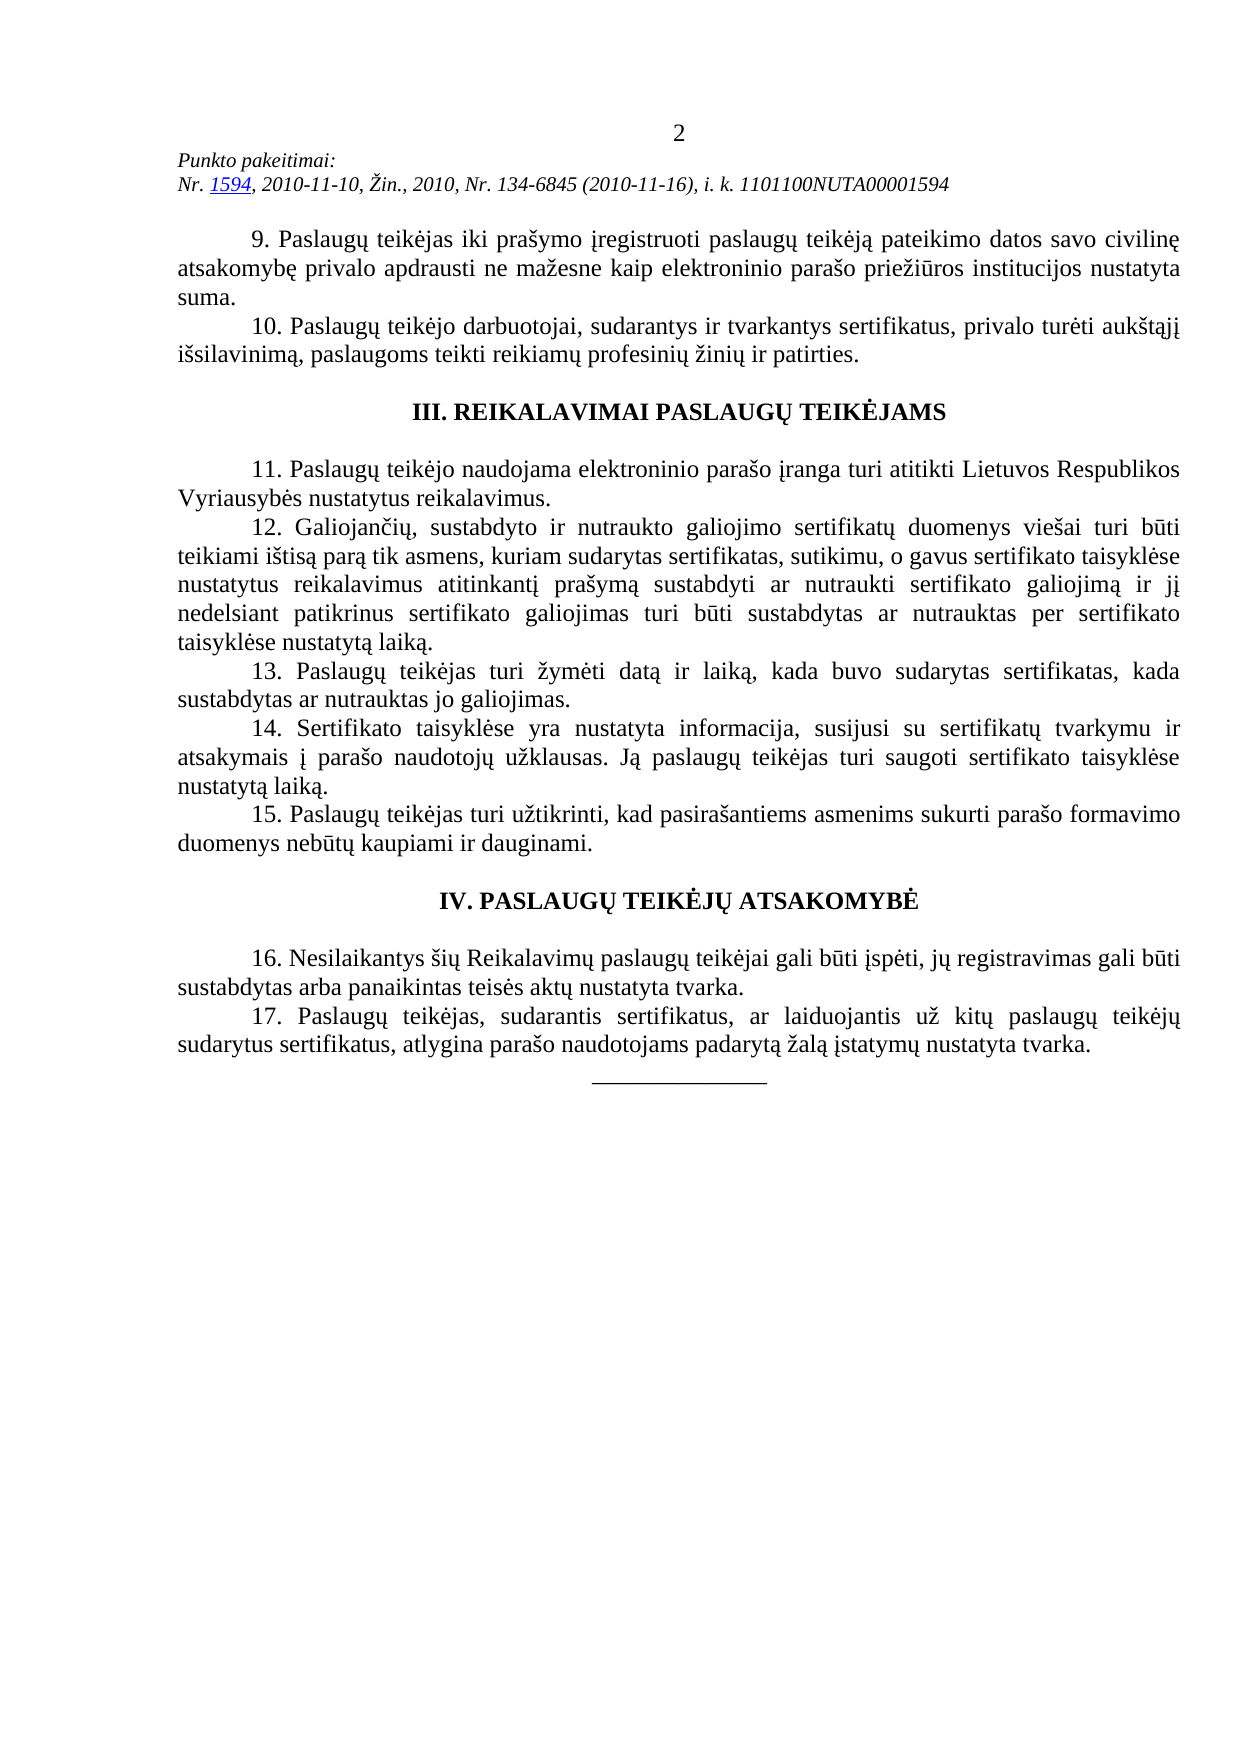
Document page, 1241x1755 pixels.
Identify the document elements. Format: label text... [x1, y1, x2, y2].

text Punkto pakeitimai: [177, 148, 1181, 172]
text 9. Paslaugų teikėjas iki prašymo įregistruoti paslaugų teikėją pateikimo datos savo civilinę atsakomybę privalo apdrausti ne mažesne kaip elektroninio parašo priežiūros institucijos nustatyta suma. [177, 224, 1181, 311]
text 13. Paslaugų teikėjas turi žymėti datą ir laiką, kada buvo sudarytas sertifikatas, kada sustabdytas ar nutrauktas jo galiojimas. [177, 656, 1181, 713]
text III. REIKALAVIMAI PASLAUGŲ TEIKĖJAMS [177, 397, 1181, 426]
text 12. Galiojančių, sustabdyto ir nutraukto galiojimo sertifikatų duomenys viešai turi būti teikiami ištisą parą tik asmens, kuriam sudarytas sertifikatas, sutikimu, o gavus sertifikato taisyklėse nustatytus reikalavimus atitinkantį prašymą sustabdyti ar nutraukti sertifikato galiojimą ir jį nedelsiant patikrinus sertifikato galiojimas turi būti sustabdytas ar nutrauktas per sertifikato taisyklėse nustatytą laiką. [177, 512, 1181, 656]
text 11. Paslaugų teikėjo naudojama elektroninio parašo įranga turi atitikti Lietuvos Respublikos Vyriausybės nustatytus reikalavimus. [177, 454, 1181, 512]
text 15. Paslaugų teikėjas turi užtikrinti, kad pasirašantiems asmenims sukurti parašo formavimo duomenys nebūtų kaupiami ir dauginami. [177, 799, 1181, 857]
text Nr. 1594, 2010-11-10, Žin., 2010, Nr. 134-6845 (2010-11-16), i. k. 1101100NUTA00001594 [177, 172, 1181, 196]
text ______________ [177, 1058, 1181, 1087]
text 17. Paslaugų teikėjas, sudarantis sertifikatus, ar laiduojantis už kitų paslaugų teikėjų sudarytus sertifikatus, atlygina parašo naudotojams padarytą žalą įstatymų nustatyta tvarka. [177, 1001, 1181, 1058]
text 14. Sertifikato taisyklėse yra nustatyta informacija, susijusi su sertifikatų tvarkymu ir atsakymais į parašo naudotojų užklausas. Ją paslaugų teikėjas turi saugoti sertifikato taisyklėse nustatytą laiką. [177, 713, 1181, 799]
text 10. Paslaugų teikėjo darbuotojai, sudarantys ir tvarkantys sertifikatus, privalo turėti aukštąjį išsilavinimą, paslaugoms teikti reikiamų profesinių žinių ir patirties. [177, 311, 1181, 368]
text 16. Nesilaikantys šių Reikalavimų paslaugų teikėjai gali būti įspėti, jų registravimas gali būti sustabdytas arba panaikintas teisės aktų nustatyta tvarka. [177, 943, 1181, 1001]
text IV. PASLAUGŲ TEIKĖJŲ ATSAKOMYBĖ [177, 886, 1181, 914]
